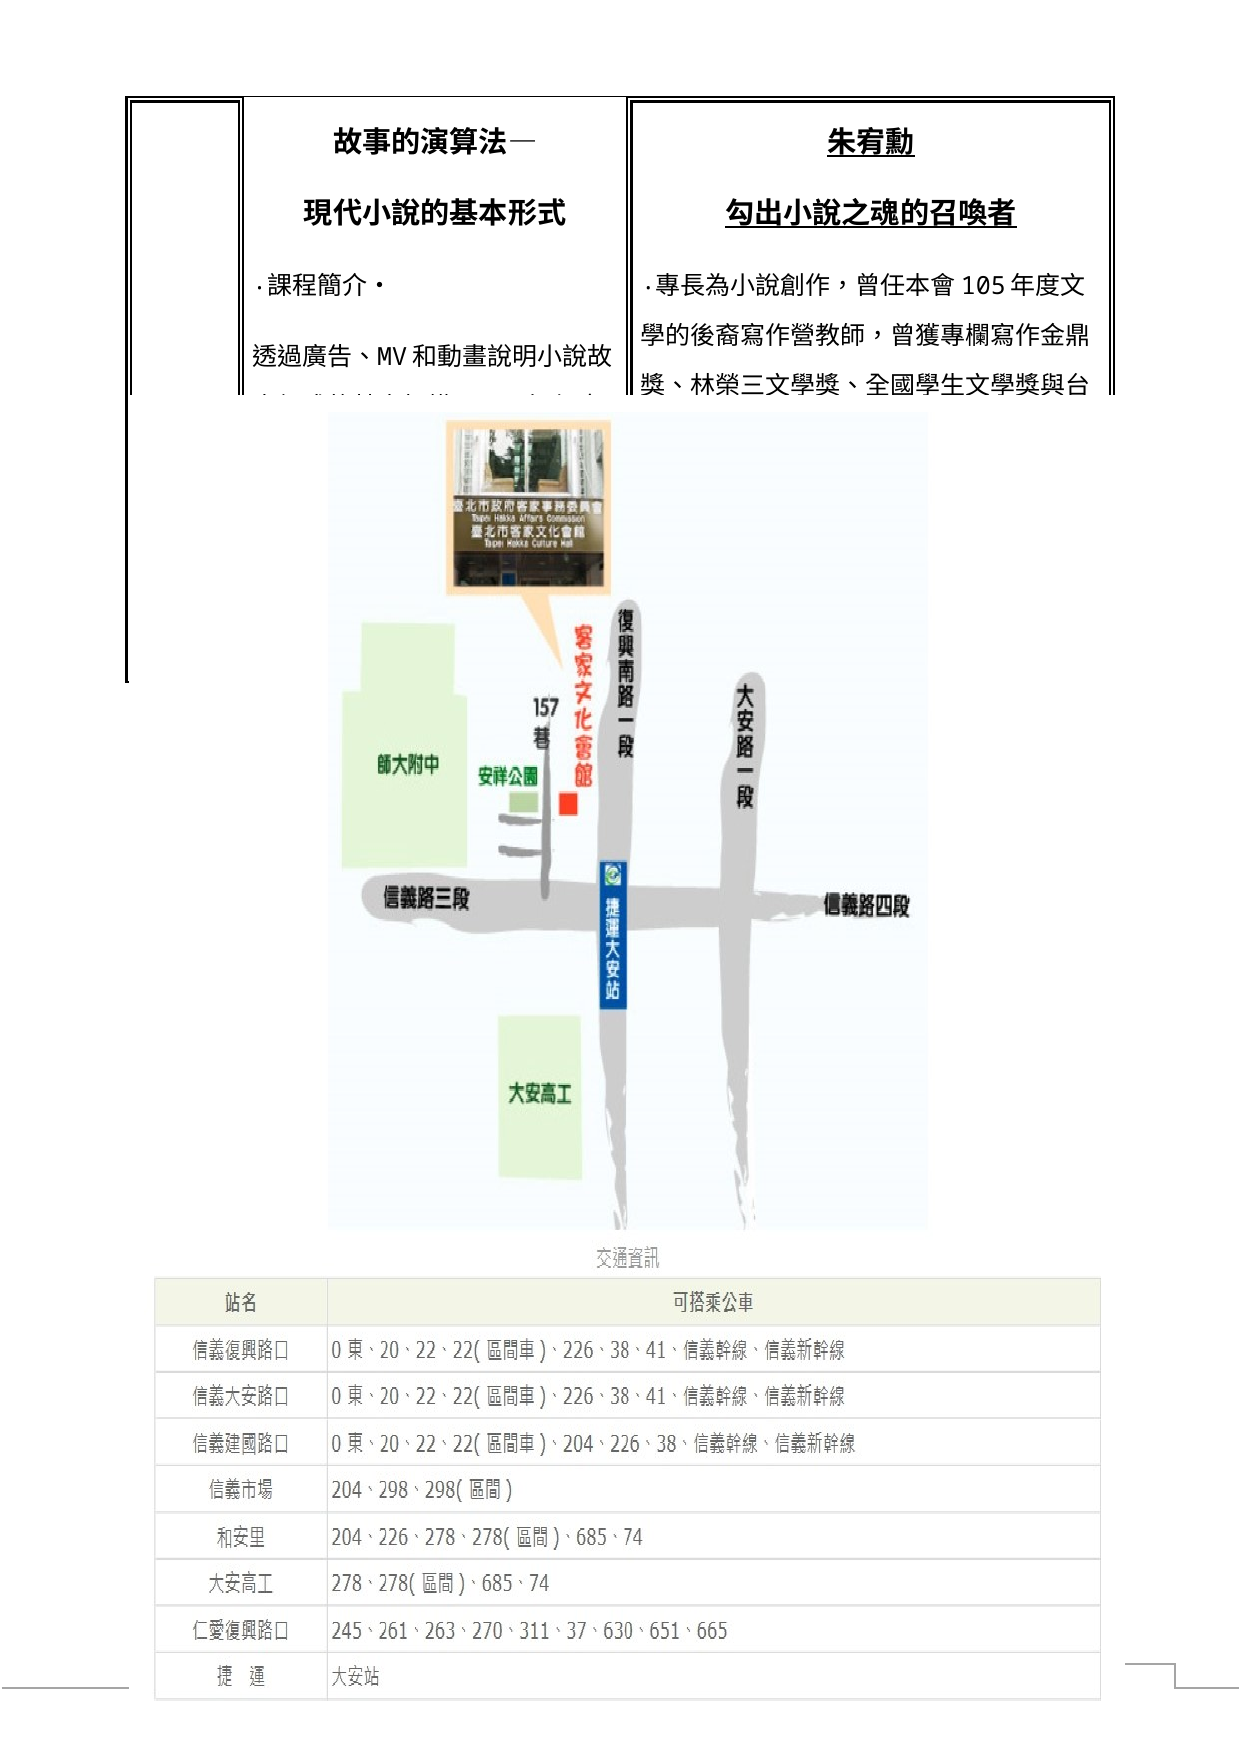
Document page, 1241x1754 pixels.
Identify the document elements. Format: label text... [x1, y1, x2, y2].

table_cell [132, 103, 238, 395]
table_cell 故事的演算法— 現代小說的基本形式 ‧課程簡介‧ 透過廣告、MV和動畫說明小說故事組成的基本架構，以及如何應用在寫作中。透過真實案例的說明，增進參與學員的閱讀理解能力。 [244, 97, 626, 395]
table_cell 朱宥勳 勾出小說之魂的召喚者 ‧專長為小說創作，曾任本會105年度文學的後裔寫作營教師，曾獲專欄寫作金鼎獎、林榮三文學獎、全國學生文學獎與台積電青年文學獎等獎項，已出版《誤遞》、《堊觀》、《暗影》及《學校不敢教的小說》，與黃崇凱共同主編《台灣七年級小說金典》。 [633, 103, 1109, 395]
text 【附件4-本會交通資訊】 [129, 395, 1125, 1754]
